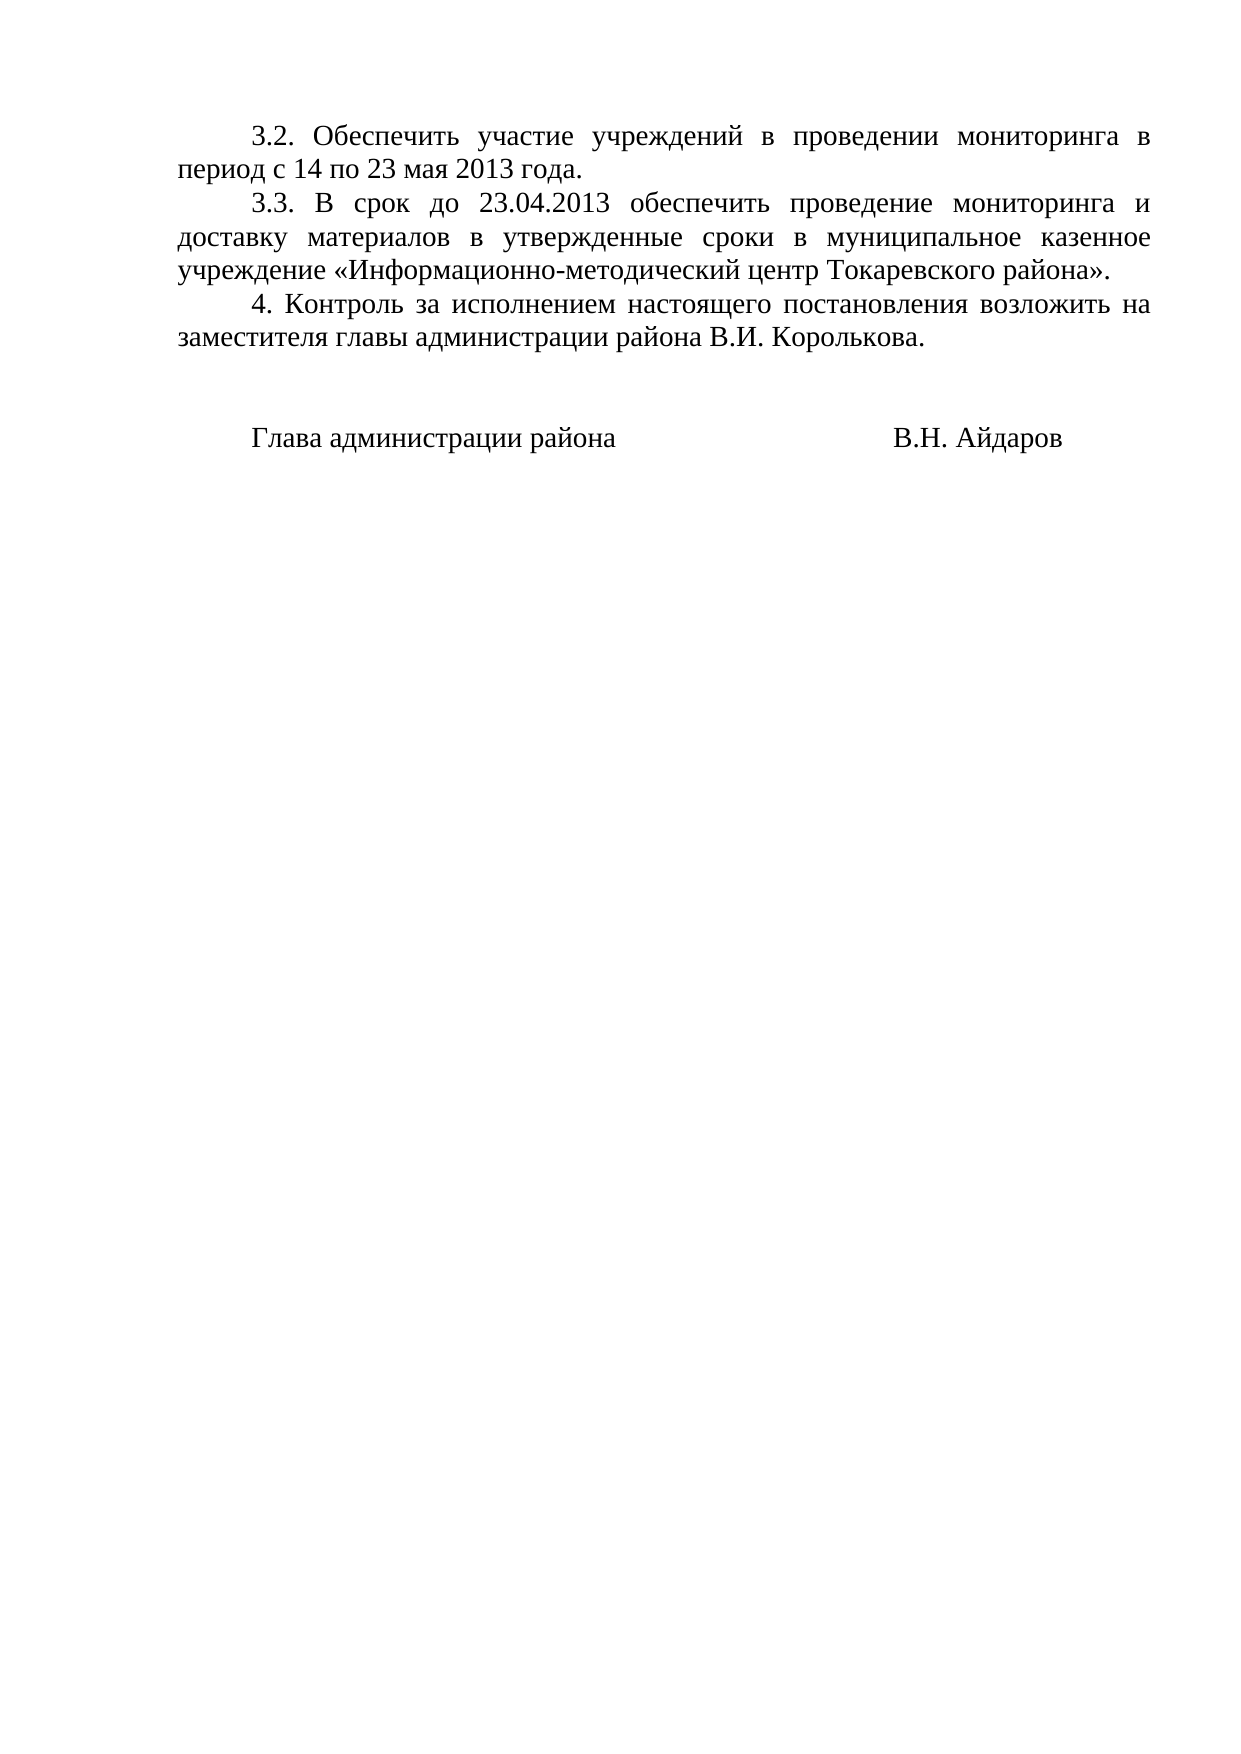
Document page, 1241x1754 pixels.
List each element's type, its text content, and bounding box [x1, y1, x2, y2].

text 4. Контроль за исполнением настоящего постановления возложить на заместителя главы администрации района В.И. Королькова. [177, 286, 1152, 353]
text 3.3. В срок до 23.04.2013 обеспечить проведение мониторинга и доставку материалов в утвержденные сроки в муниципальное казенное учреждение «Информационно-методический центр Токаревского района». [177, 185, 1152, 286]
text 3.2. Обеспечить участие учреждений в проведении мониторинга в период с 14 по 23 мая 2013 года. [177, 118, 1152, 185]
text Глава администрации района В.Н. Айдаров [177, 420, 1152, 453]
